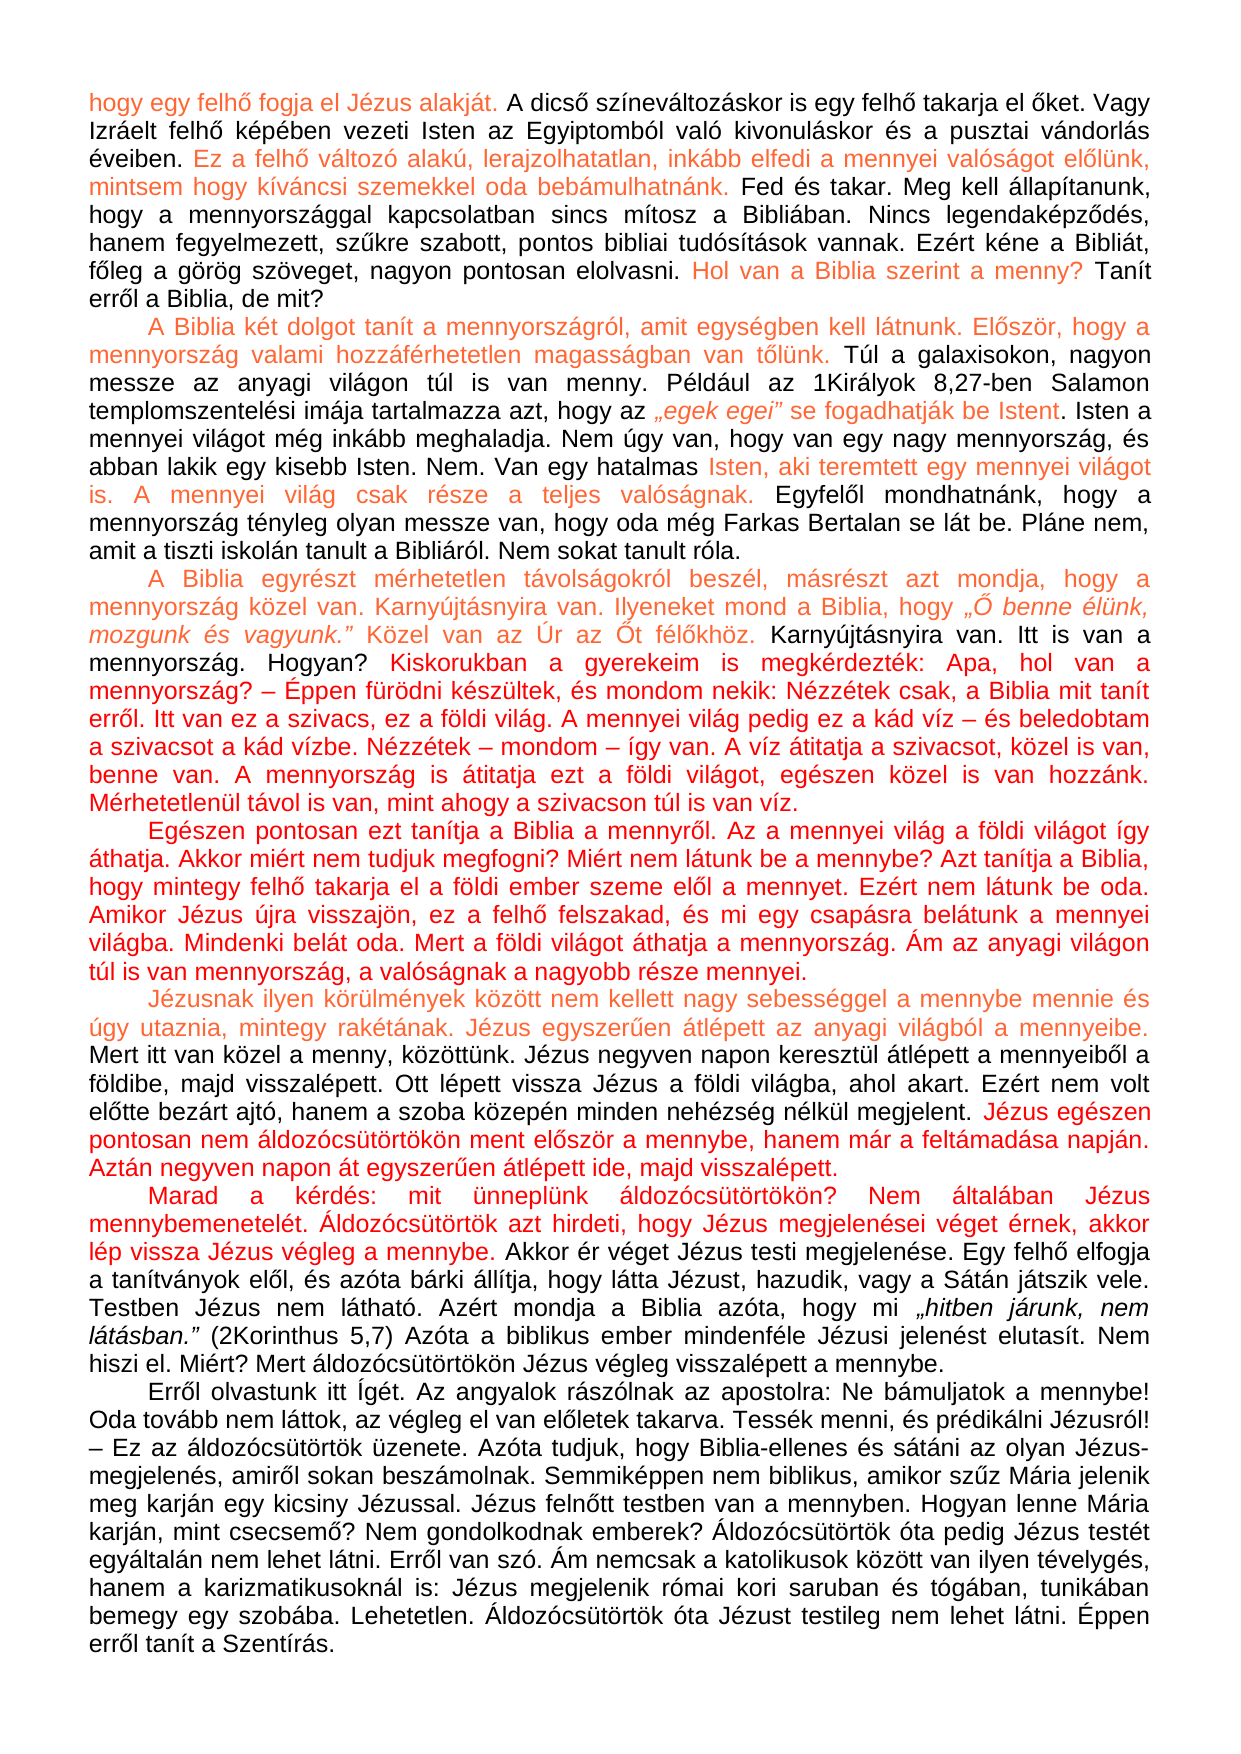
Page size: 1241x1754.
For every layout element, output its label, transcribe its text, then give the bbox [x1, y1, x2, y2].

text A Biblia két dolgot tanít a mennyországról, amit egységben kell látnunk. Először, hogy a mennyország valami hozzáférhetetlen magasságban van tőlünk. Túl a galaxisokon, nagyon messze az anyagi világon túl is van menny. Például az 1Királyok 8,27-ben Salamon templomszentelési imája tartalmazza azt, hogy az „egek egei” se fogadhatják be Istent. Isten a mennyei világot még inkább meghaladja. Nem úgy van, hogy van egy nagy mennyország, és abban lakik egy kisebb Isten. Nem. Van egy hatalmas Isten, aki teremtett egy mennyei világot is. A mennyei világ csak része a teljes valóságnak. Egyfelől mondhatnánk, hogy a mennyország tényleg olyan messze van, hogy oda még Farkas Bertalan se lát be. Pláne nem, amit a tiszti iskolán tanult a Bibliáról. Nem sokat tanult róla. [88, 313, 1152, 565]
text hogy egy felhő fogja el Jézus alakját. A dicső színeváltozáskor is egy felhő takarja el őket. Vagy Izráelt felhő képében vezeti Isten az Egyiptomból való kivonuláskor és a pusztai vándorlás éveiben. Ez a felhő változó alakú, lerajzolhatatlan, inkább elfedi a mennyei valóságot előlünk, mintsem hogy kíváncsi szemekkel oda bebámulhatnánk. Fed és takar. Meg kell állapítanunk, hogy a mennyországgal kapcsolatban sincs mítosz a Bibliában. Nincs legendaképződés, hanem fegyelmezett, szűkre szabott, pontos bibliai tudósítások vannak. Ezért kéne a Bibliát, főleg a görög szöveget, nagyon pontosan elolvasni. Hol van a Biblia szerint a menny? Tanít erről a Biblia, de mit? [88, 88, 1152, 313]
text Jézusnak ilyen körülmények között nem kellett nagy sebességgel a mennybe mennie és úgy utaznia, mintegy rakétának. Jézus egyszerűen átlépett az anyagi világból a mennyeibe. Mert itt van közel a menny, közöttünk. Jézus negyven napon keresztül átlépett a mennyeiből a földibe, majd visszalépett. Ott lépett vissza Jézus a földi világba, ahol akart. Ezért nem volt előtte bezárt ajtó, hanem a szoba közepén minden nehézség nélkül megjelent. Jézus egészen pontosan nem áldozócsütörtökön ment először a mennybe, hanem már a feltámadása napján. Aztán negyven napon át egyszerűen átlépett ide, majd visszalépett. [88, 985, 1152, 1181]
text A Biblia egyrészt mérhetetlen távolságokról beszél, másrészt azt mondja, hogy a mennyország közel van. Karnyújtásnyira van. Ilyeneket mond a Biblia, hogy „Ő benne élünk, mozgunk és vagyunk.” Közel van az Úr az Őt félőkhöz. Karnyújtásnyira van. Itt is van a mennyország. Hogyan? Kiskorukban a gyerekeim is megkérdezték: Apa, hol van a mennyország? – Éppen fürödni készültek, és mondom nekik: Nézzétek csak, a Biblia mit tanít erről. Itt van ez a szivacs, ez a földi világ. A mennyei világ pedig ez a kád víz – és beledobtam a szivacsot a kád vízbe. Nézzétek – mondom – így van. A víz átitatja a szivacsot, közel is van, benne van. A mennyország is átitatja ezt a földi világot, egészen közel is van hozzánk. Mérhetetlenül távol is van, mint ahogy a szivacson túl is van víz. [88, 565, 1152, 817]
text Egészen pontosan ezt tanítja a Biblia a mennyről. Az a mennyei világ a földi világot így áthatja. Akkor miért nem tudjuk megfogni? Miért nem látunk be a mennybe? Azt tanítja a Biblia, hogy mintegy felhő takarja el a földi ember szeme elől a mennyet. Ezért nem látunk be oda. Amikor Jézus újra visszajön, ez a felhő felszakad, és mi egy csapásra belátunk a mennyei világba. Mindenki belát oda. Mert a földi világot áthatja a mennyország. Ám az anyagi világon túl is van mennyország, a valóságnak a nagyobb része mennyei. [88, 817, 1152, 985]
text Erről olvastunk itt Ígét. Az angyalok rászólnak az apostolra: Ne bámuljatok a mennybe! Oda tovább nem láttok, az végleg el van előletek takarva. Tessék menni, és prédikálni Jézusról! – Ez az áldozócsütörtök üzenete. Azóta tudjuk, hogy Biblia-ellenes és sátáni az olyan Jézus-megjelenés, amiről sokan beszámolnak. Semmiképpen nem biblikus, amikor szűz Mária jelenik meg karján egy kicsiny Jézussal. Jézus felnőtt testben van a mennyben. Hogyan lenne Mária karján, mint csecsemő? Nem gondolkodnak emberek? Áldozócsütörtök óta pedig Jézus testét egyáltalán nem lehet látni. Erről van szó. Ám nemcsak a katolikusok között van ilyen tévelygés, hanem a karizmatikusoknál is: Jézus megjelenik római kori saruban és tógában, tunikában bemegy egy szobába. Lehetetlen. Áldozócsütörtök óta Jézust testileg nem lehet látni. Éppen erről tanít a Szentírás. [88, 1377, 1152, 1658]
text Marad a kérdés: mit ünneplünk áldozócsütörtökön? Nem általában Jézus mennybemenetelét. Áldozócsütörtök azt hirdeti, hogy Jézus megjelenései véget érnek, akkor lép vissza Jézus végleg a mennybe. Akkor ér véget Jézus testi megjelenése. Egy felhő elfogja a tanítványok elől, és azóta bárki állítja, hogy látta Jézust, hazudik, vagy a Sátán játszik vele. Testben Jézus nem látható. Azért mondja a Biblia azóta, hogy mi „hitben járunk, nem látásban.” (2Korinthus 5,7) Azóta a biblikus ember mindenféle Jézusi jelenést elutasít. Nem hiszi el. Miért? Mert áldozócsütörtökön Jézus végleg visszalépett a mennybe. [88, 1181, 1152, 1377]
